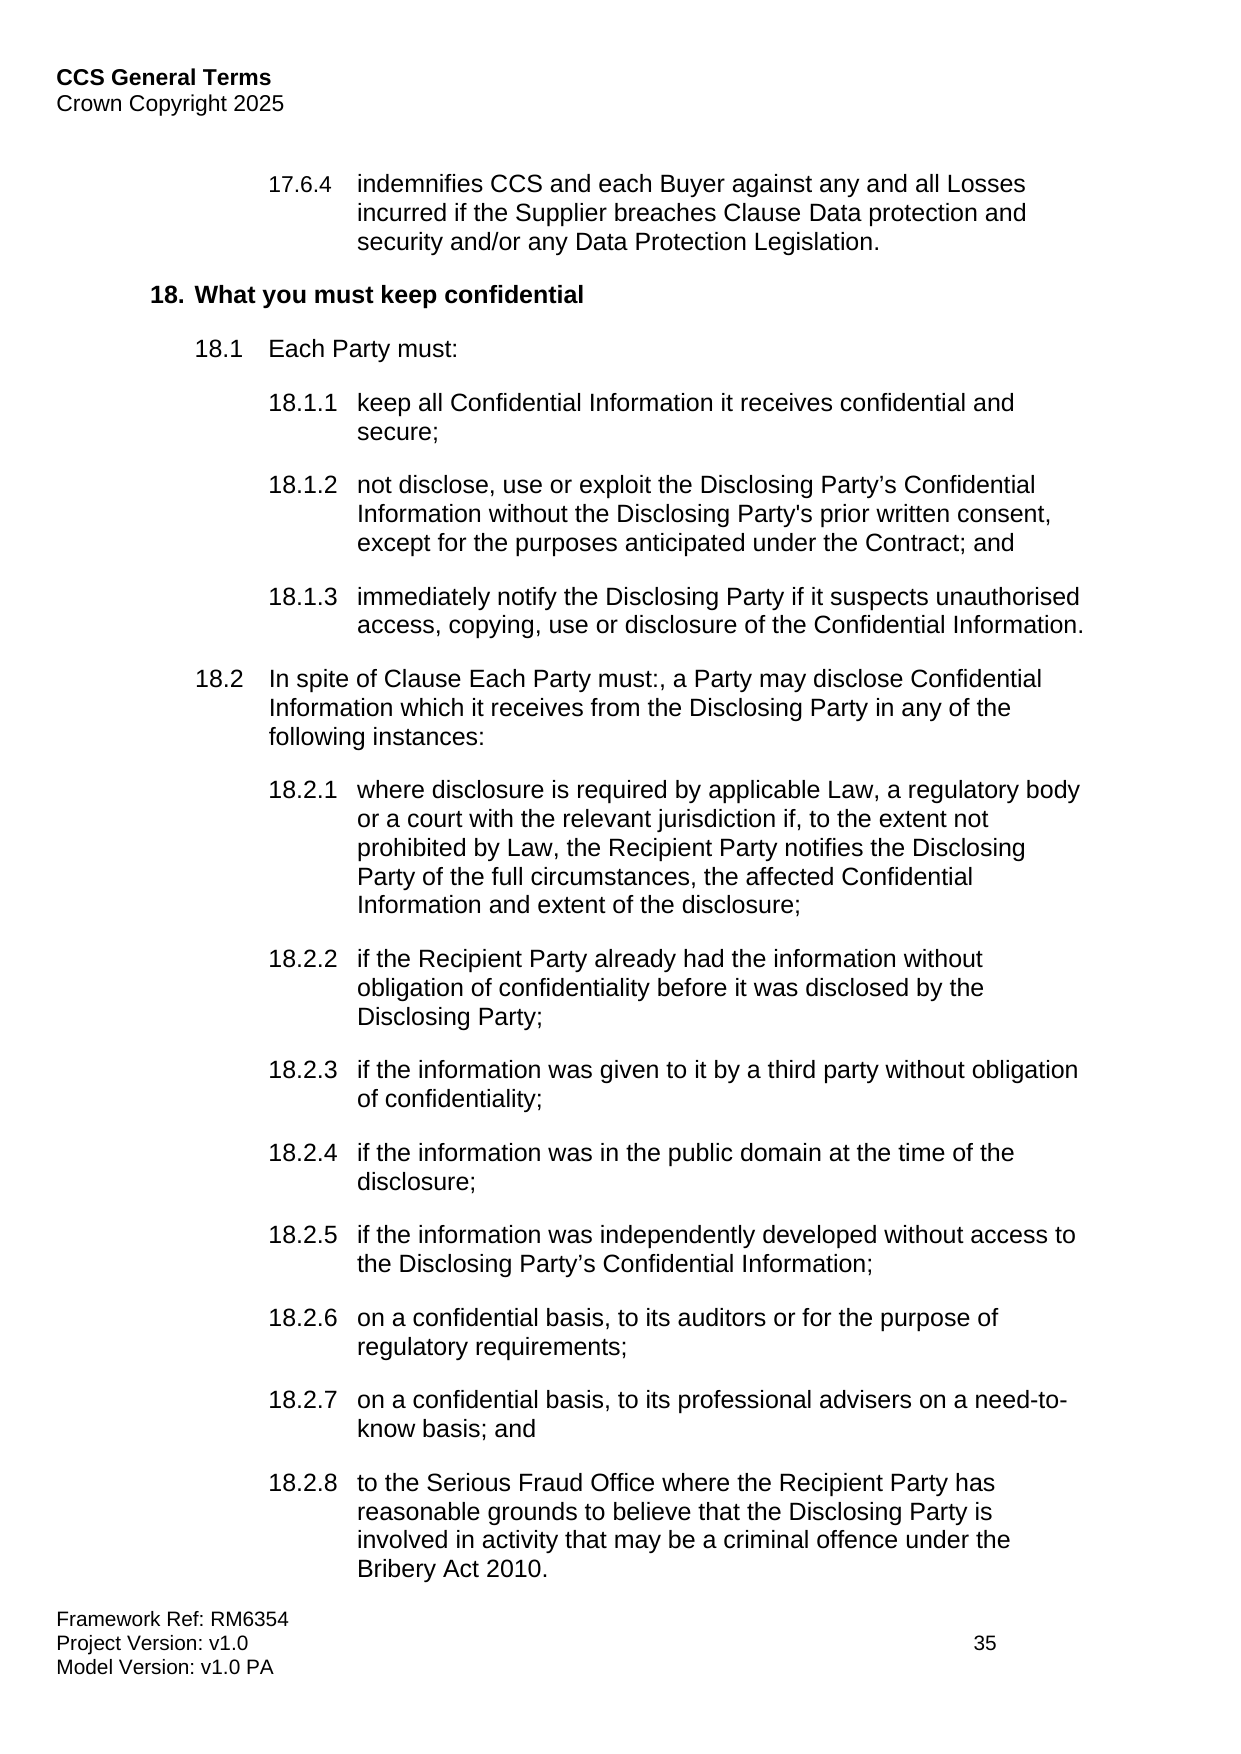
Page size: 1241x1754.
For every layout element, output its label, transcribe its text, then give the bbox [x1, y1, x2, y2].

list on a confidential basis, to its auditors or for the purpose of regulatory requirements; [268, 1303, 1090, 1361]
list In spite of Clause 18.1, a Party may disclose Confidential Information which it receives from the Disclosing Party in any of the following instances: [195, 664, 1090, 751]
list if the information was given to it by a third party without obligation of confidentiality; [268, 1056, 1090, 1113]
list if the Recipient Party already had the information without obligation of confidentiality before it was disclosed by the Disclosing Party; [268, 944, 1090, 1031]
list if the information was in the public domain at the time of the disclosure; [268, 1138, 1090, 1196]
list What you must keep confidential [150, 281, 1090, 309]
list indemnifies CCS and each Buyer against any and all Losses incurred if the Supplier breaches Clause 17 and/or any Data Protection Legislation. [268, 169, 1090, 256]
list if the information was independently developed without access to the Disclosing Party’s Confidential Information; [268, 1221, 1090, 1278]
list where disclosure is required by applicable Law, a regulatory body or a court with the relevant jurisdiction if, to the extent not prohibited by Law, the Recipient Party notifies the Disclosing Party of the full circumstances, the affected Confidential Information and extent of the disclosure; [268, 776, 1090, 919]
list to the Serious Fraud Office where the Recipient Party has reasonable grounds to believe that the Disclosing Party is involved in activity that may be a criminal offence under the Bribery Act 2010. [268, 1468, 1090, 1583]
list on a confidential basis, to its professional advisers on a need-to-know basis; and [268, 1386, 1090, 1443]
list Each Party must: [194, 334, 1090, 363]
list not disclose, use or exploit the Disclosing Party’s Confidential Information without the Disclosing Party's prior written consent, except for the purposes anticipated under the Contract; and [268, 471, 1090, 557]
list immediately notify the Disclosing Party if it suspects unauthorised access, copying, use or disclosure of the Confidential Information. [268, 582, 1090, 639]
list keep all Confidential Information it receives confidential and secure; [268, 388, 1090, 446]
